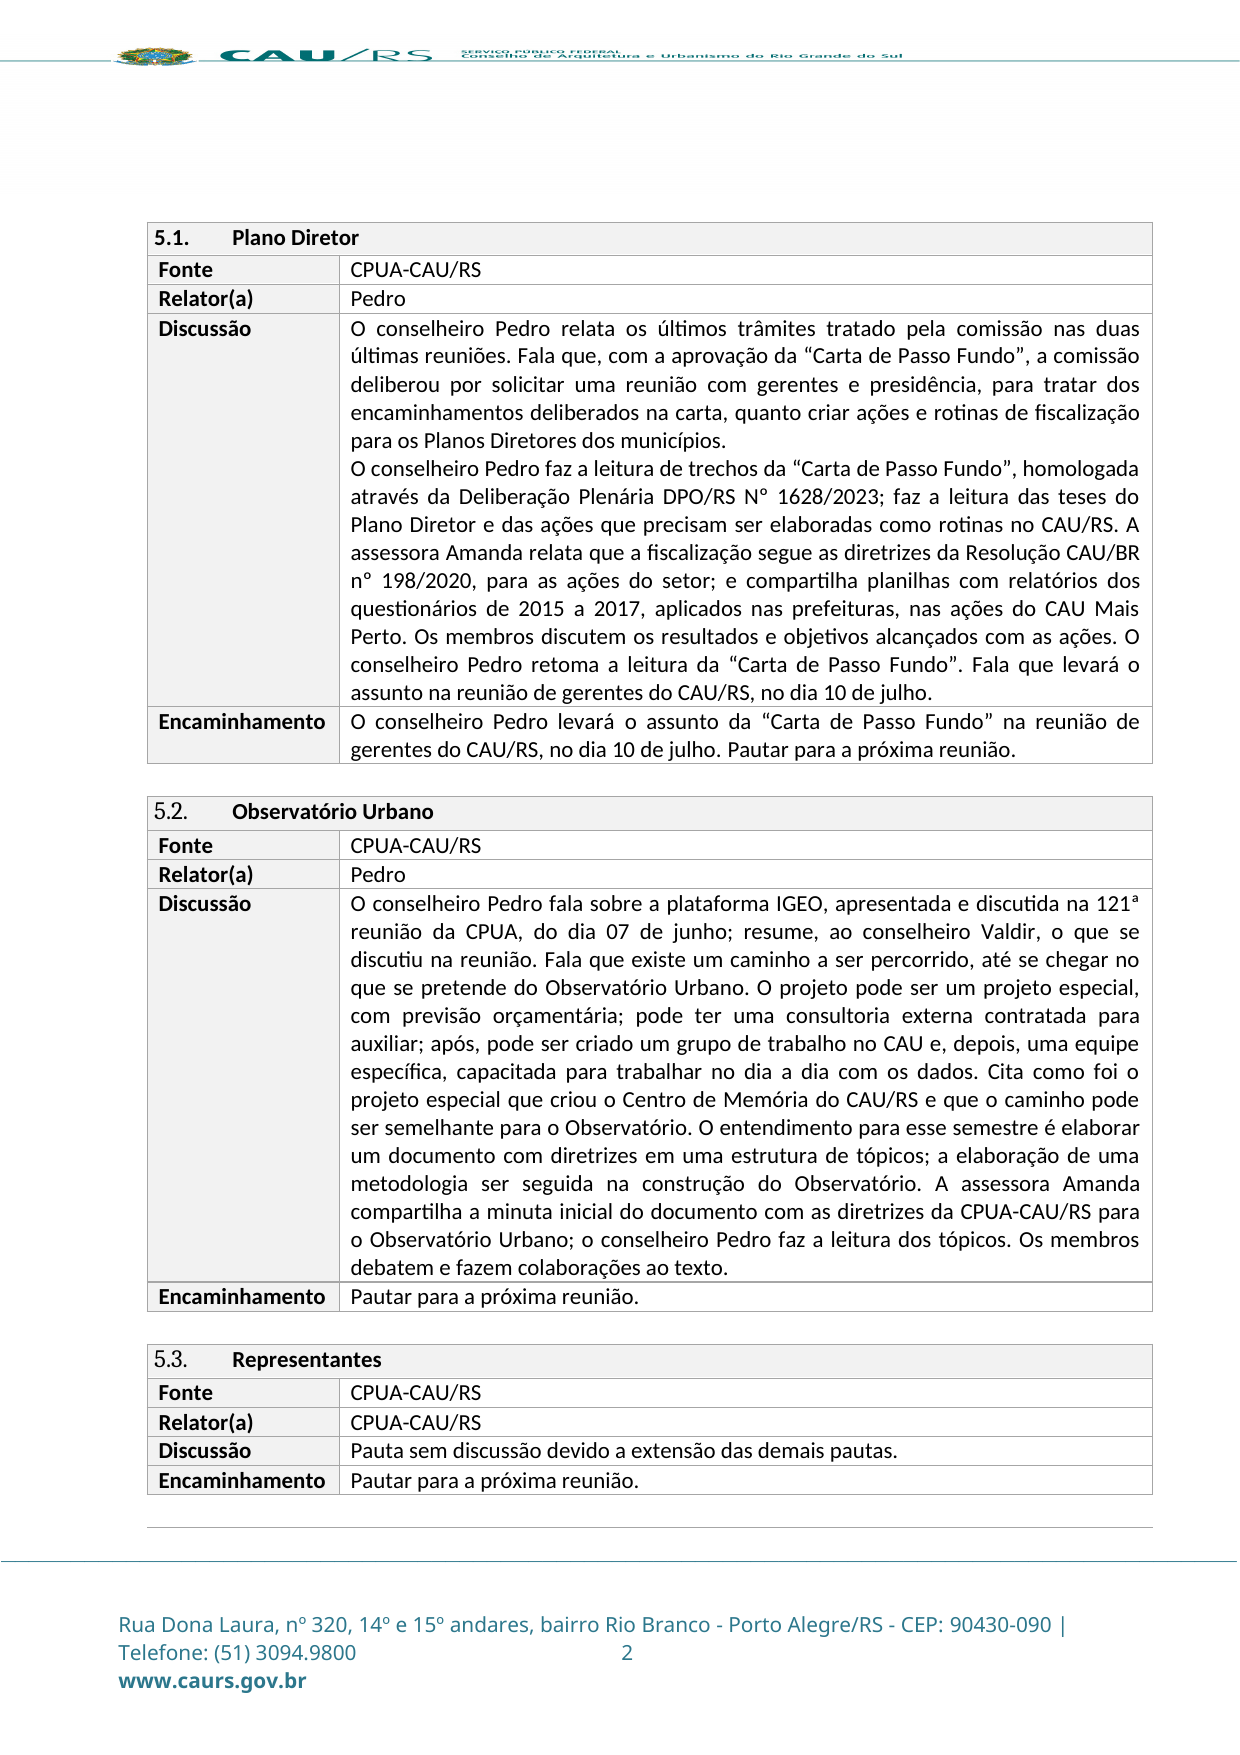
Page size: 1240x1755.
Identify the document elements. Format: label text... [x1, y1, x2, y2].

table_cell Discussão [148, 314, 339, 706]
table_cell Fonte [148, 1379, 339, 1407]
table_cell Relator(a) [148, 1408, 339, 1436]
table_cell Encaminhamento [148, 1466, 339, 1494]
table_cell Encaminhamento [148, 1283, 339, 1311]
table_cell [147, 1312, 1153, 1343]
table_cell Pautar para a próxima reunião. [340, 1283, 1152, 1311]
table_cell Discussão [148, 1437, 339, 1465]
table_cell CPUA-CAU/RS [340, 831, 1152, 859]
table_cell [147, 1495, 1153, 1527]
table_cell Pautar para a próxima reunião. [340, 1466, 1152, 1494]
table_cell Discussão [148, 889, 339, 1281]
table_cell Relator(a) [148, 285, 339, 313]
table_cell Fonte [148, 831, 339, 859]
table_cell CPUA-CAU/RS [340, 1379, 1152, 1407]
table_cell Pauta sem discussão devido a extensão das demais pautas. [340, 1437, 1152, 1465]
table_cell O conselheiro Pedro levará o assunto da “Carta de Passo Fundo” na reunião de gerentes do CAU/RS, no dia 10 de julho. Pautar para a próxima reunião. [340, 707, 1152, 763]
table_cell CPUA-CAU/RS [340, 1408, 1152, 1436]
table_cell Encaminhamento [148, 707, 339, 763]
table_cell Pedro [340, 285, 1152, 313]
table_cell Relator(a) [148, 860, 339, 888]
table_cell Plano Diretor [148, 223, 1152, 254]
table_cell Fonte [148, 256, 339, 283]
table_cell [147, 764, 1153, 796]
table_cell Observatório Urbano [148, 797, 1152, 830]
table_cell CPUA-CAU/RS [340, 256, 1152, 283]
table_cell O conselheiro Pedro fala sobre a plataforma IGEO, apresentada e discutida na 121ª reunião da CPUA, do dia 07 de junho; resume, ao conselheiro Valdir, o que se discutiu na reunião. Fala que existe um caminho a ser percorrido, até se chegar no que se pretende do Observatório Urbano. O projeto pode ser um projeto especial, com previsão orçamentária; pode ter uma consultoria externa contratada para auxiliar; após, pode ser criado um grupo de trabalho no CAU e, depois, uma equipe específica, capacitada para trabalhar no dia a dia com os dados. Cita como foi o projeto especial que criou o Centro de Memória do CAU/RS e que o caminho pode ser semelhante para o Observatório. O entendimento para esse semestre é elaborar um documento com diretrizes em uma estrutura de tópicos; a elaboração de uma metodologia ser seguida na construção do Observatório. A assessora Amanda compartilha a minuta inicial do documento com as diretrizes da CPUA-CAU/RS para o Observatório Urbano; o conselheiro Pedro faz a leitura dos tópicos. Os membros debatem e fazem colaborações ao texto. [340, 889, 1152, 1281]
table_cell O conselheiro Pedro relata os últimos trâmites tratado pela comissão nas duas últimas reuniões. Fala que, com a aprovação da “Carta de Passo Fundo”, a comissão deliberou por solicitar uma reunião com gerentes e presidência, para tratar dos encaminhamentos deliberados na carta, quanto criar ações e rotinas de fiscalização para os Planos Diretores dos municípios. O conselheiro Pedro faz a leitura de trechos da “Carta de Passo Fundo”, homologada através da Deliberação Plenária DPO/RS Nº 1628/2023; faz a leitura das teses do Plano Diretor e das ações que precisam ser elaboradas como rotinas no CAU/RS. A assessora Amanda relata que a fiscalização segue as diretrizes da Resolução CAU/BR nº 198/2020, para as ações do setor; e compartilha planilhas com relatórios dos questionários de 2015 a 2017, aplicados nas prefeituras, nas ações do CAU Mais Perto. Os membros discutem os resultados e objetivos alcançados com as ações. O conselheiro Pedro retoma a leitura da “Carta de Passo Fundo”. Fala que levará o assunto na reunião de gerentes do CAU/RS, no dia 10 de julho. [340, 314, 1152, 706]
table_cell Representantes [148, 1345, 1152, 1377]
table_cell Pedro [340, 860, 1152, 888]
